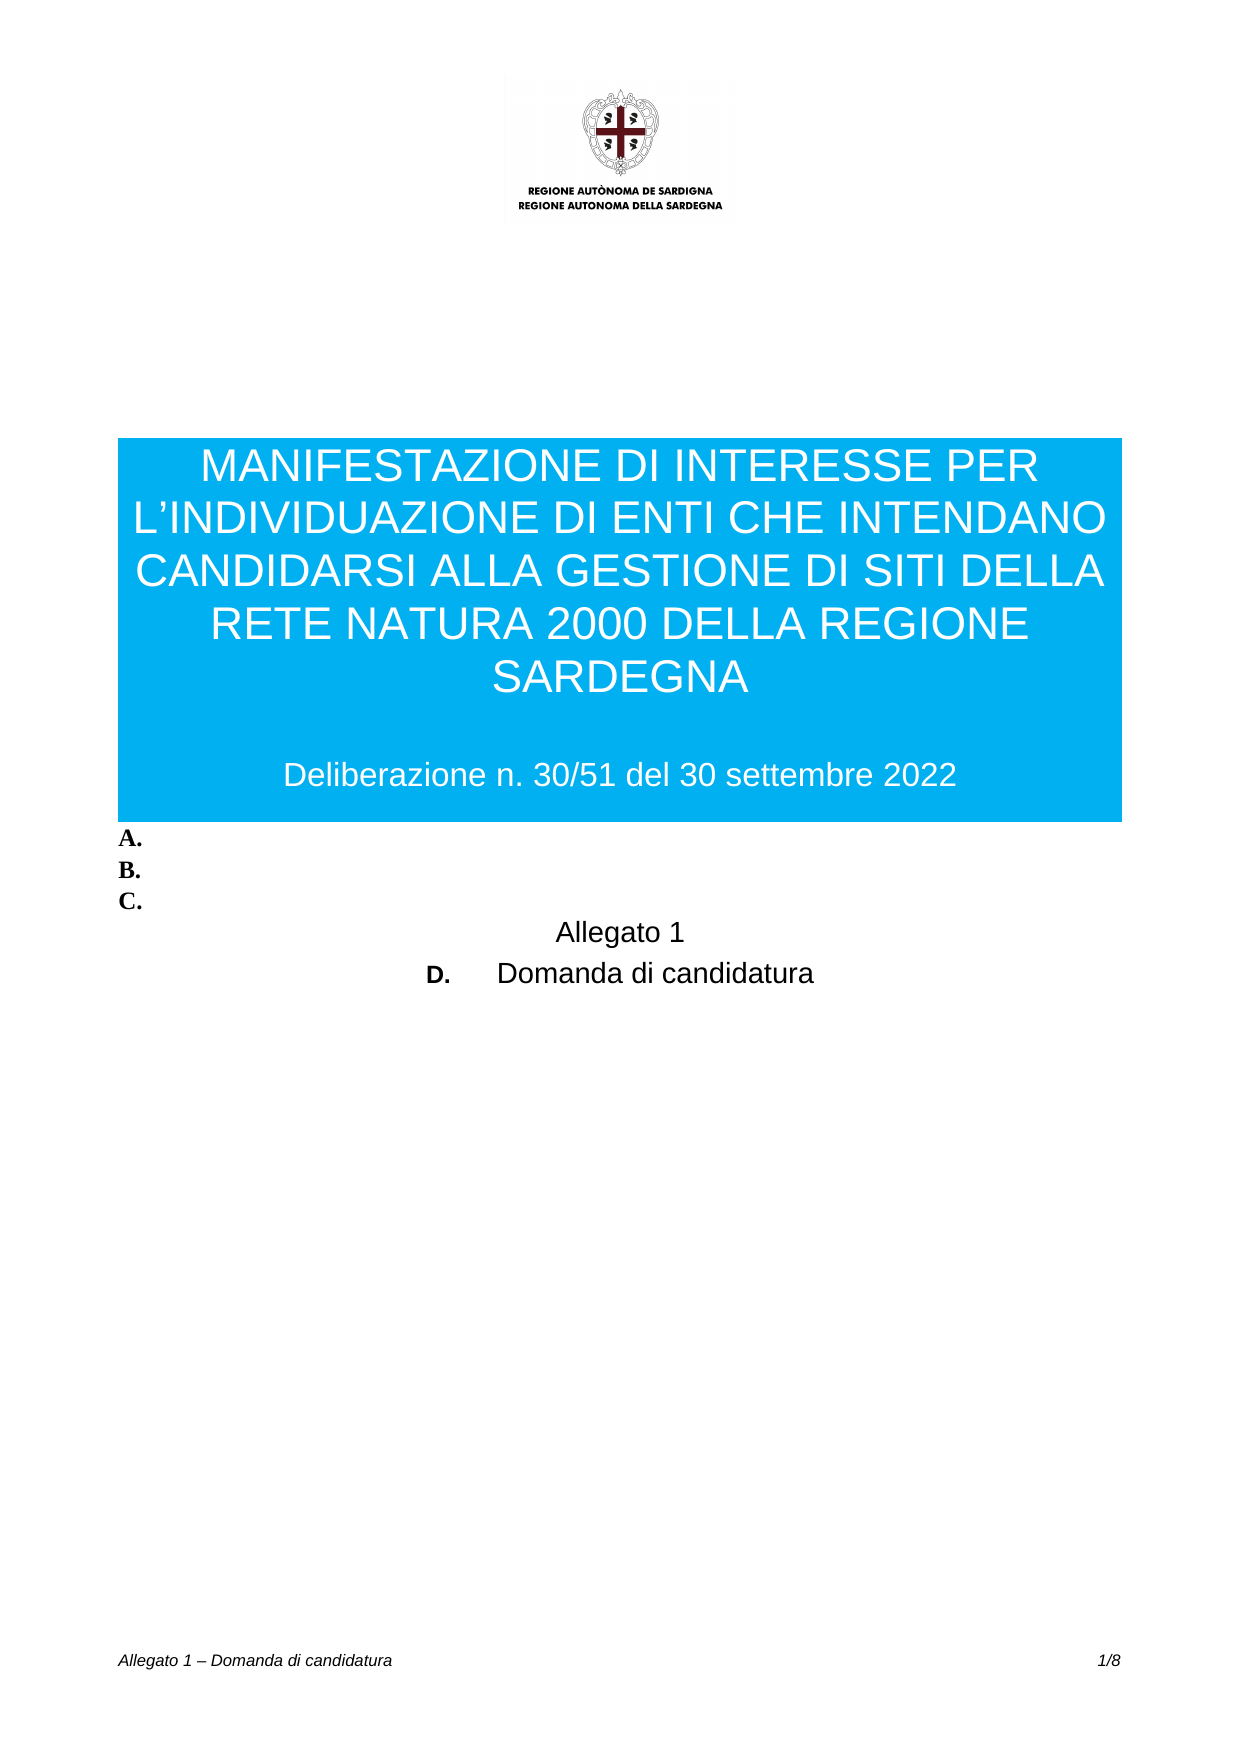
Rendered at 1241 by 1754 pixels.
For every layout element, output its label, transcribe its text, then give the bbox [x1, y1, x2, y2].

text Allegato 1 [118, 916, 1122, 949]
subtitle Domanda di candidatura [118, 956, 1122, 989]
table_header MANIFESTAZIONE DI INTERESSE PER L’INDIVIDUAZIONE DI ENTI CHE INTENDANO CANDIDARSI ALLA GESTIONE DI SITI DELLA RETE NATURA 2000 DELLA REGIONE SARDEGNA Deliberazione n. 30/51 del 30 settembre 2022 [118, 438, 1122, 822]
